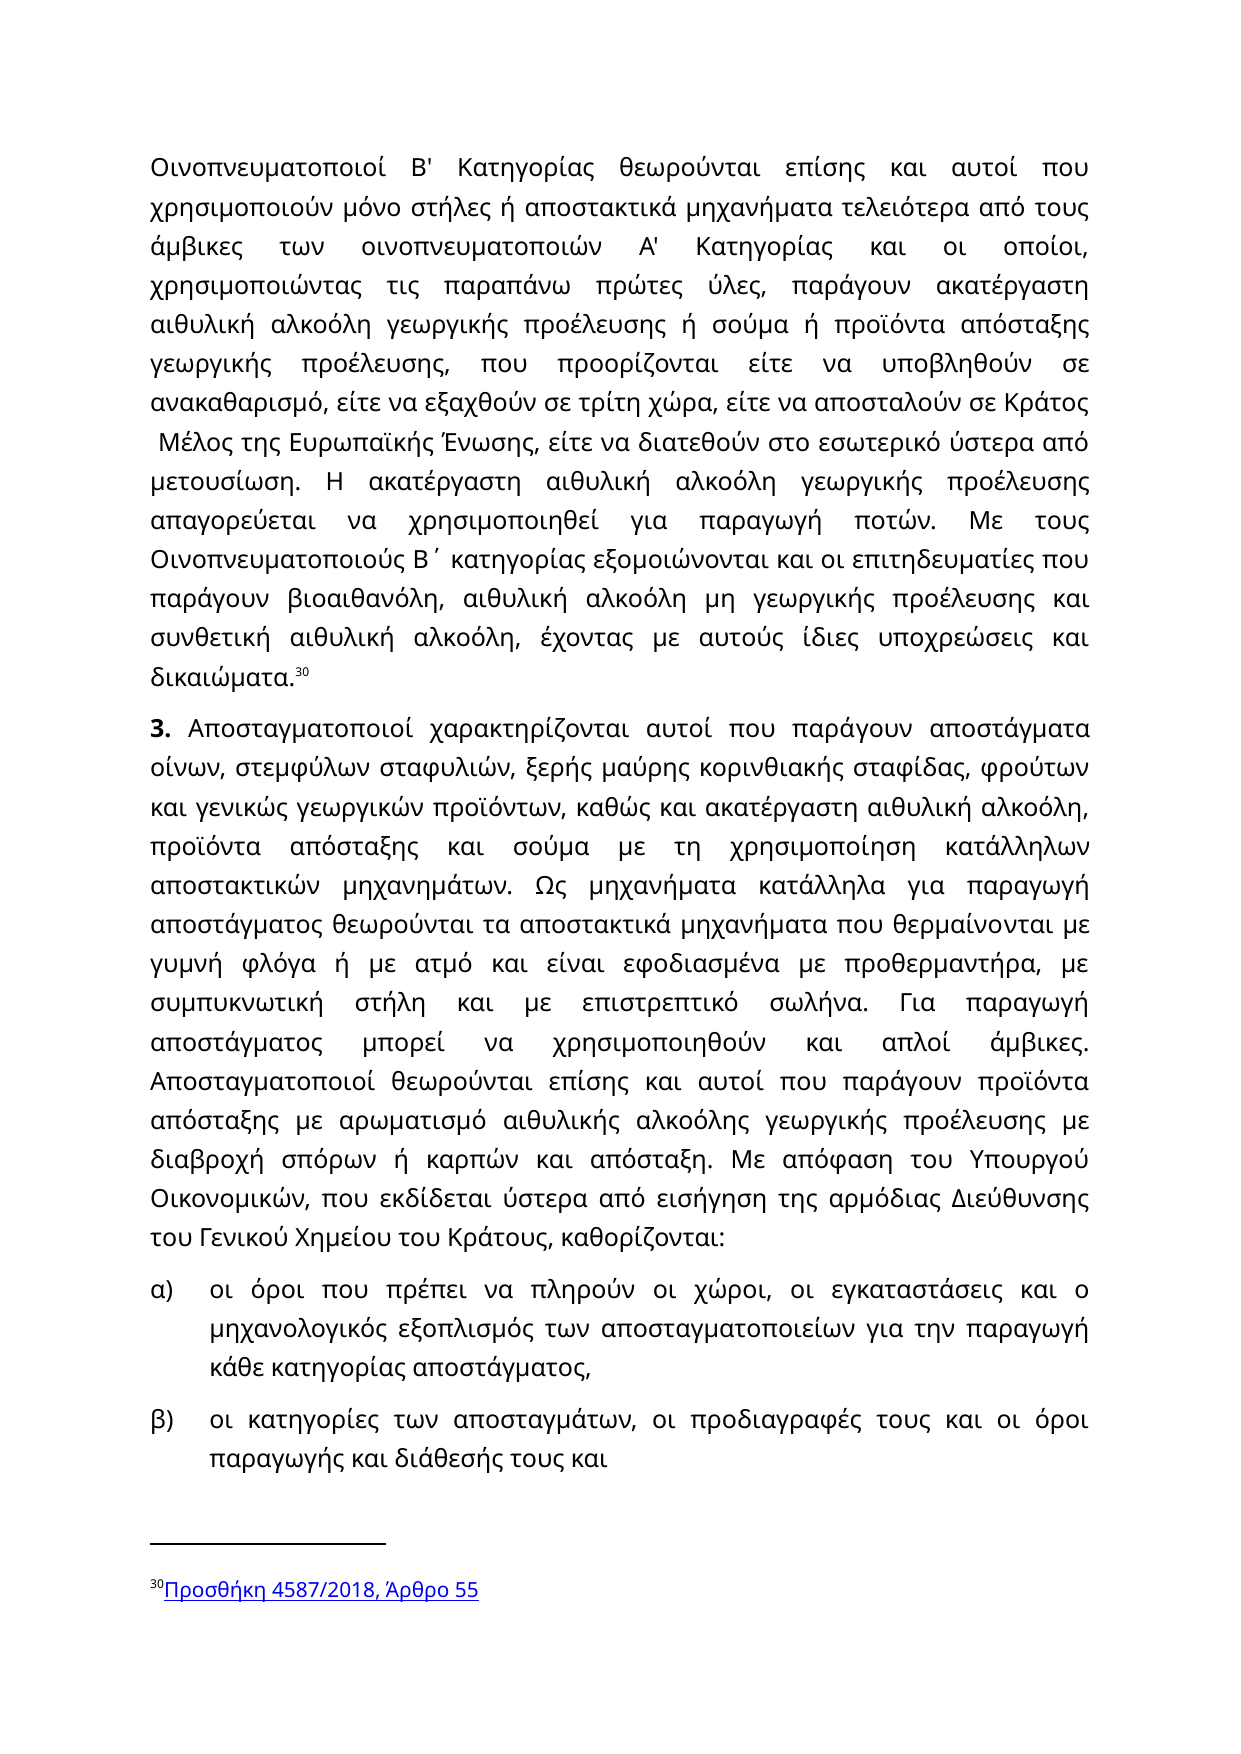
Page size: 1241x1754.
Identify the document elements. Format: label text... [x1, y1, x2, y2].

text Προσθήκη 4587/2018, Άρθρο 55 [150, 1576, 1090, 1604]
text Οινοπνευματοποιοί Β' Κατηγορίας θεωρούνται επίσης και αυτοί που χρησιμοποιούν μόνο στήλες ή αποστακτικά μηχανήματα τελειότερα από τους άμβικες των οινοπνευματοποιών Α' Κατηγορίας και οι οποίοι, χρησιμοποιώντας τις παραπάνω πρώτες ύλες, παράγουν ακατέργαστη αιθυλική αλκοόλη γεωργικής προέλευσης ή σούμα ή προϊόντα απόσταξης γεωργικής προέλευσης, που προορίζονται είτε να υποβληθούν σε ανακαθαρισμό, είτε να εξαχθούν σε τρίτη χώρα, είτε να αποσταλούν σε Κράτος ­ Μέλος της Ευρωπαϊκής Ένωσης, είτε να διατεθούν στο εσωτερικό ύστερα από μετουσίωση. Η ακατέργαστη αιθυλική αλκοόλη γεωργικής προέλευσης απαγορεύεται να χρησιμοποιηθεί για παραγωγή ποτών. Με τους Οινοπνευματοποιούς Β΄ κατηγορίας εξομοιώνονται και οι επιτηδευματίες που παράγουν βιοαιθανόλη, αιθυλική αλκοόλη μη γεωργικής προέλευσης και συνθετική αιθυλική αλκοόλη, έχοντας με αυτούς ίδιες υποχρεώσεις και δικαιώματα. [150, 150, 1090, 693]
text 3. Αποσταγματοποιοί χαρακτηρίζονται αυτοί που παρά­γουν αποστάγματα οίνων, στεμφύλων σταφυλιών, ξερής μαύρης κορινθιακής σταφίδας, φρούτων και γενικώς γεωργικών προϊόντων, καθώς και ακατέργαστη αιθυλική αλκοόλη, προϊόντα απόσταξης και σούμα με τη χρησιμοποί­ηση κατάλληλων αποστακτικών μηχανημάτων. Ως μηχα­νήματα κατάλληλα για παραγωγή αποστάγματος θεωρούνται τα αποστακτικά μηχανήματα που θερμαίνο­νται με γυμνή φλόγα ή με ατμό και είναι εφοδιασμένα με προθερμαντήρα, με συμπυκνωτική στήλη και με επιστρεπτικό σωλήνα. Για παραγωγή αποστάγματος μπορεί να χρησιμοποιηθούν και απλοί άμβικες. Αποσταγματοποιοί θεωρούνται επίσης και αυτοί που παράγουν προϊόντα απόσταξης με αρωματισμό αιθυλικής αλκοόλης γεωργικής προέλευσης με διαβροχή σπόρων ή καρπών και απόσταξη. Με απόφαση του Υπουργού Οικονομικών, που εκδίδεται ύστερα από εισήγηση της αρμόδιας Διεύθυνσης του Γενικού Χημείου του Κράτους, καθορίζονται: [150, 711, 1090, 1254]
list β) οι κατηγορίες των αποσταγμάτων, οι προδιαγραφές τους και οι όροι παραγωγής και διάθεσής τους και [150, 1402, 1090, 1475]
list α) οι όροι που πρέπει να πληρούν οι χώροι, οι εγκαταστάσεις και ο μηχανολογικός εξοπλισμός των αποσταγματοποιείων για την παραγωγή κάθε κατηγορίας αποστάγματος, [150, 1272, 1090, 1384]
